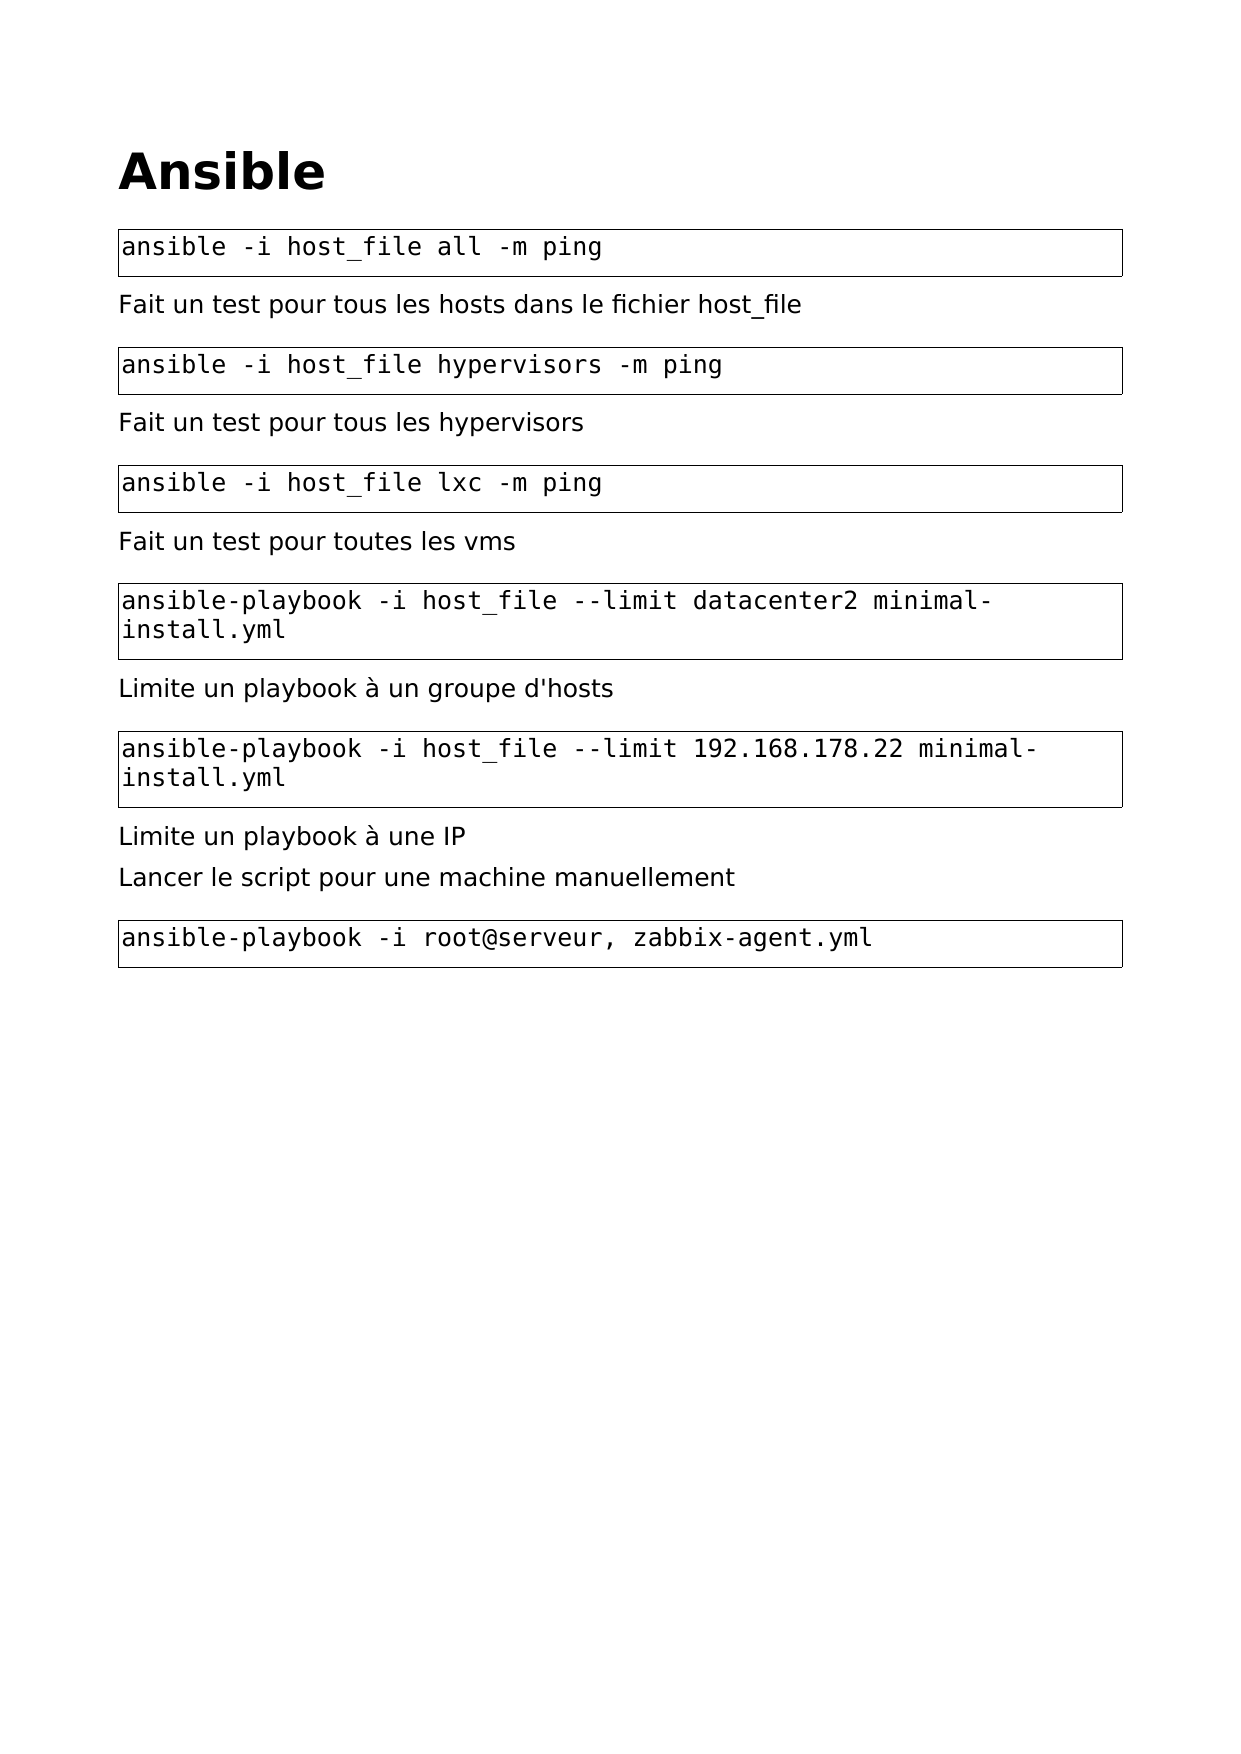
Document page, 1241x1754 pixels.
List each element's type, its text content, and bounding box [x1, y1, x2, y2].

table_header ansible -i host_file all -m ping [119, 230, 1122, 276]
table_header ansible -i host_file hypervisors -m ping [119, 348, 1122, 394]
text Limite un playbook à un groupe d'hosts [118, 674, 1122, 703]
text Limite un playbook à une IP [118, 822, 1122, 851]
text Lancer le script pour une machine manuellement [118, 863, 1122, 892]
table_header ansible-playbook -i host_file --limit datacenter2 minimal-install.yml [119, 584, 1122, 659]
table_header ansible-playbook -i root@serveur, zabbix-agent.yml [119, 921, 1122, 967]
table_header ansible-playbook -i host_file --limit 192.168.178.22 minimal-install.yml [119, 732, 1122, 807]
table_header ansible -i host_file lxc -m ping [119, 466, 1122, 512]
text Fait un test pour tous les hypervisors [118, 409, 1122, 438]
subtitle Ansible [118, 143, 1122, 201]
text Fait un test pour tous les hosts dans le fichier host_file [118, 290, 1122, 319]
text Fait un test pour toutes les vms [118, 527, 1122, 556]
